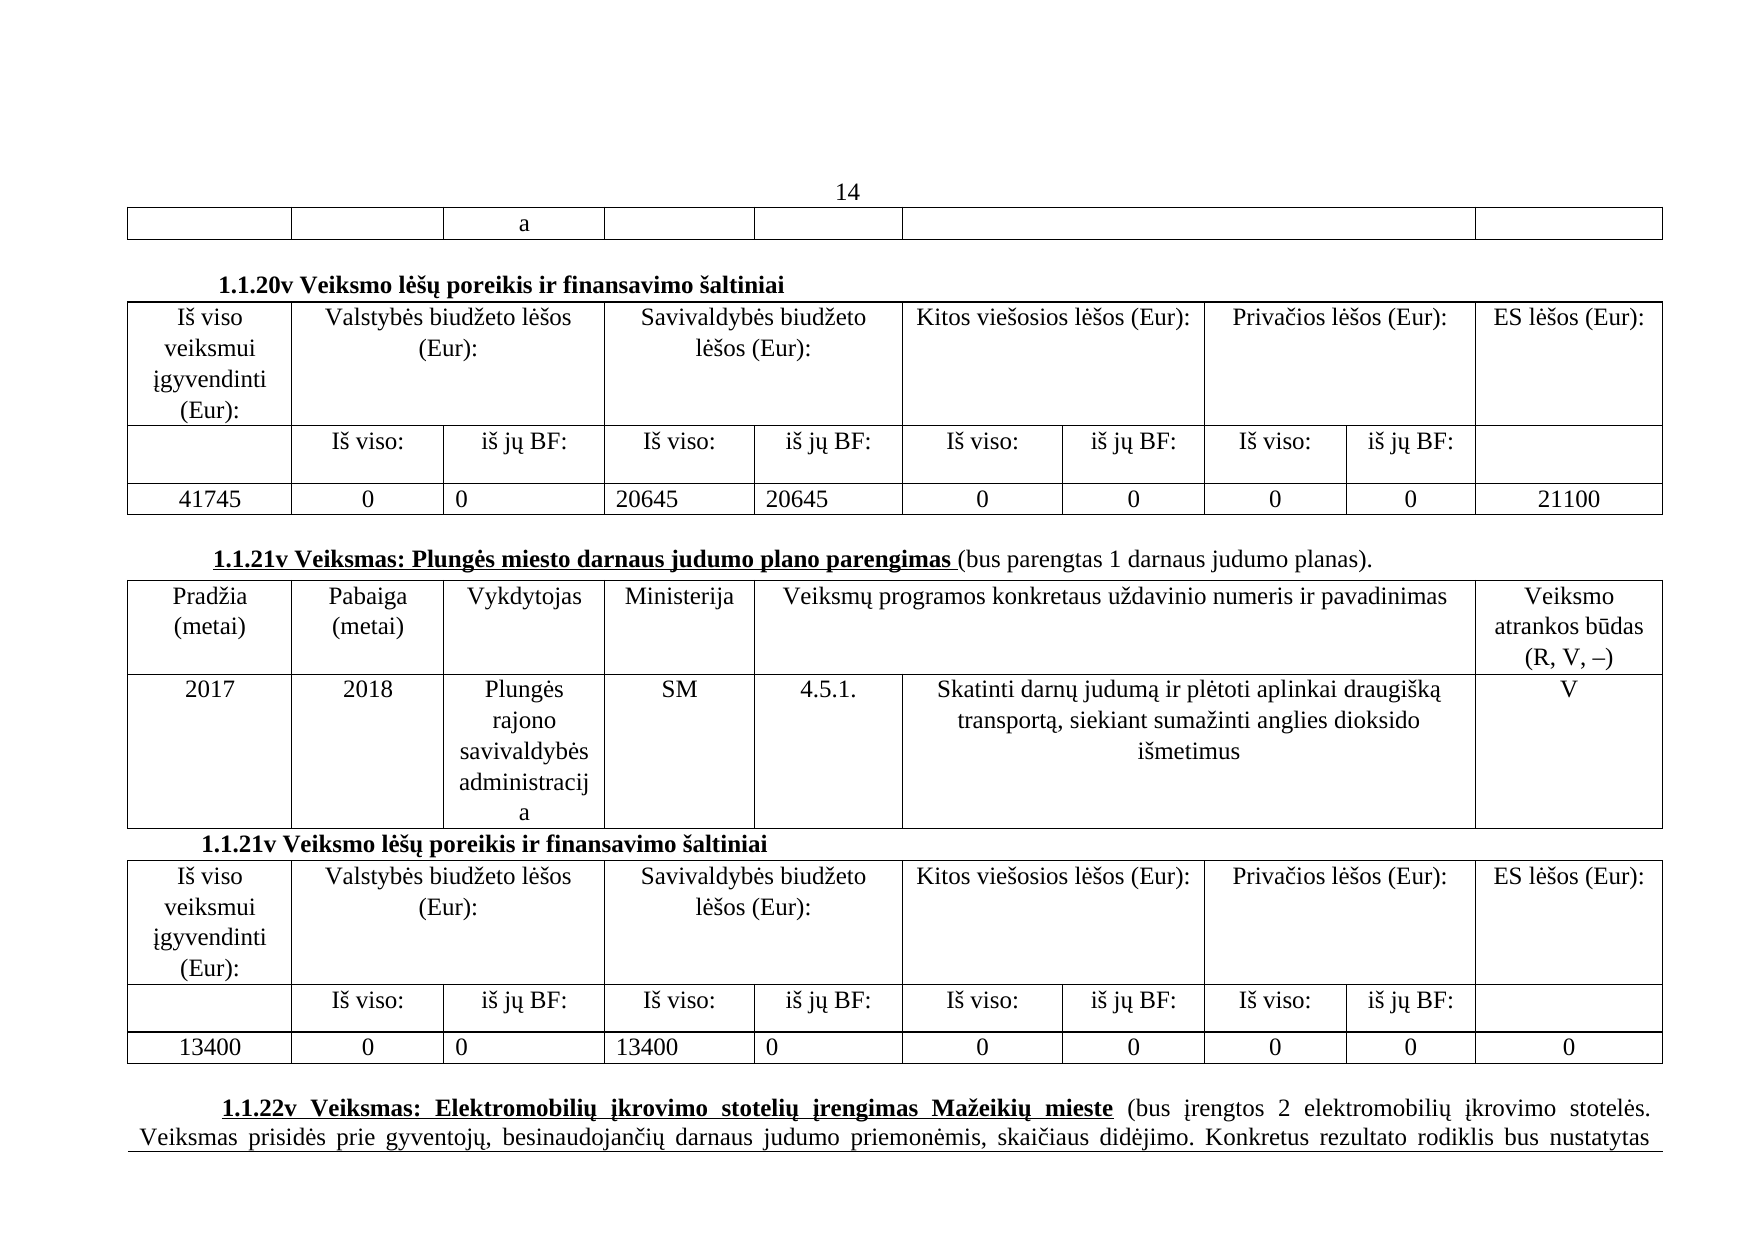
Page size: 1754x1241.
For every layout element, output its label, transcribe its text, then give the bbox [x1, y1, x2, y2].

table_cell [128, 240, 1663, 270]
table_cell Iš viso: [903, 985, 1062, 1031]
table_cell 0 [1347, 484, 1475, 514]
table_cell [1476, 208, 1662, 238]
table_cell iš jų BF: [755, 985, 902, 1031]
table_cell Skatinti darnų judumą ir plėtoti aplinkai draugišką transportą, siekiant sumažinti anglies dioksido išmetimus [903, 675, 1475, 828]
table_cell iš jų BF: [1063, 985, 1204, 1031]
table_cell iš jų BF: [1347, 985, 1475, 1031]
table_cell 4.5.1. [755, 675, 902, 828]
table_cell 0 [444, 484, 604, 514]
table_cell Valstybės biudžeto lėšos (Eur): [292, 303, 604, 425]
table_cell Iš viso veiksmui įgyvendinti (Eur): [128, 861, 291, 984]
table_cell 1.1.21v Veiksmas: Plungės miesto darnaus judumo plano parengimas (bus parengtas 1 darnaus judumo planas). [128, 515, 1663, 580]
table_cell 0 [1476, 1033, 1662, 1063]
table_cell iš jų BF: [1347, 426, 1475, 483]
table_cell Savivaldybės biudžeto lėšos (Eur): [605, 861, 902, 984]
table_cell ES lėšos (Eur): [1476, 861, 1662, 984]
table_cell Iš viso: [292, 426, 443, 483]
table_cell 0 [1063, 1033, 1204, 1063]
table_cell 0 [1347, 1033, 1475, 1063]
table_cell 0 [292, 484, 443, 514]
table_cell [903, 208, 1475, 238]
table_cell 13400 [128, 1033, 291, 1063]
table_cell 20645 [755, 484, 902, 514]
table_cell 0 [1205, 1033, 1346, 1063]
table_cell 21100 [1476, 484, 1662, 514]
table_cell [605, 208, 754, 238]
table_cell 41745 [128, 484, 291, 514]
table_cell 0 [1063, 484, 1204, 514]
table_cell [128, 426, 291, 483]
table_cell Pradžia (metai) [128, 581, 291, 673]
table_cell iš jų BF: [444, 426, 604, 483]
table_cell Vykdytojas [444, 581, 604, 673]
table_cell Kitos viešosios lėšos (Eur): [903, 303, 1204, 425]
table_cell [1476, 426, 1662, 483]
table_cell 0 [903, 1033, 1062, 1063]
table_cell 0 [755, 1033, 902, 1063]
table_cell Pabaiga (metai) [292, 581, 443, 673]
table_cell Savivaldybės biudžeto lėšos (Eur): [605, 303, 902, 425]
table_cell 0 [903, 484, 1062, 514]
table_cell 20645 [605, 484, 754, 514]
table_cell 0 [444, 1033, 604, 1063]
table_cell [1476, 985, 1662, 1031]
table_cell 0 [1205, 484, 1346, 514]
table_cell Iš viso: [903, 426, 1062, 483]
table_cell iš jų BF: [755, 426, 902, 483]
table_cell Iš viso veiksmui įgyvendinti (Eur): [128, 303, 291, 425]
table_cell 13400 [605, 1033, 754, 1063]
table_cell a [444, 208, 604, 238]
table_cell [292, 208, 443, 238]
table_cell Veiksmo atrankos būdas (R, V, –) [1476, 581, 1662, 673]
table_cell iš jų BF: [444, 985, 604, 1031]
table_cell 1.1.21v Veiksmo lėšų poreikis ir finansavimo šaltiniai [128, 829, 1663, 860]
table_cell Iš viso: [1205, 426, 1346, 483]
table_cell [128, 208, 291, 238]
table_cell 1.1.22v Veiksmas: Elektromobilių įkrovimo stotelių įrengimas Mažeikių mieste (bus įrengtos 2 elektromobilių įkrovimo stotelės. Veiksmas prisidės prie gyventojų, besinaudojančių darnaus judumo priemonėmis, skaičiaus didėjimo. Konkretus rezultato rodiklis bus nustatytas [128, 1064, 1663, 1151]
table_cell Iš viso: [605, 426, 754, 483]
table_cell Veiksmų programos konkretaus uždavinio numeris ir pavadinimas [755, 581, 1475, 673]
table_cell 2017 [128, 675, 291, 828]
table_cell Iš viso: [1205, 985, 1346, 1031]
table_cell Privačios lėšos (Eur): [1205, 861, 1475, 984]
table_cell 0 [292, 1033, 443, 1063]
table_cell Kitos viešosios lėšos (Eur): [903, 861, 1204, 984]
table_cell 2018 [292, 675, 443, 828]
table_cell V [1476, 675, 1662, 828]
table_cell SM [605, 675, 754, 828]
table_cell Plungės rajono savivaldybės administracija [444, 675, 604, 828]
table_cell Iš viso: [605, 985, 754, 1031]
table_cell [128, 985, 291, 1031]
table_cell 1.1.20v Veiksmo lėšų poreikis ir finansavimo šaltiniai [128, 270, 1663, 301]
table_cell ES lėšos (Eur): [1476, 303, 1662, 425]
table_cell [755, 208, 902, 238]
table_cell Ministerija [605, 581, 754, 673]
table_cell Iš viso: [292, 985, 443, 1031]
table_cell Valstybės biudžeto lėšos (Eur): [292, 861, 604, 984]
table_cell Privačios lėšos (Eur): [1205, 303, 1475, 425]
table_cell iš jų BF: [1063, 426, 1204, 483]
